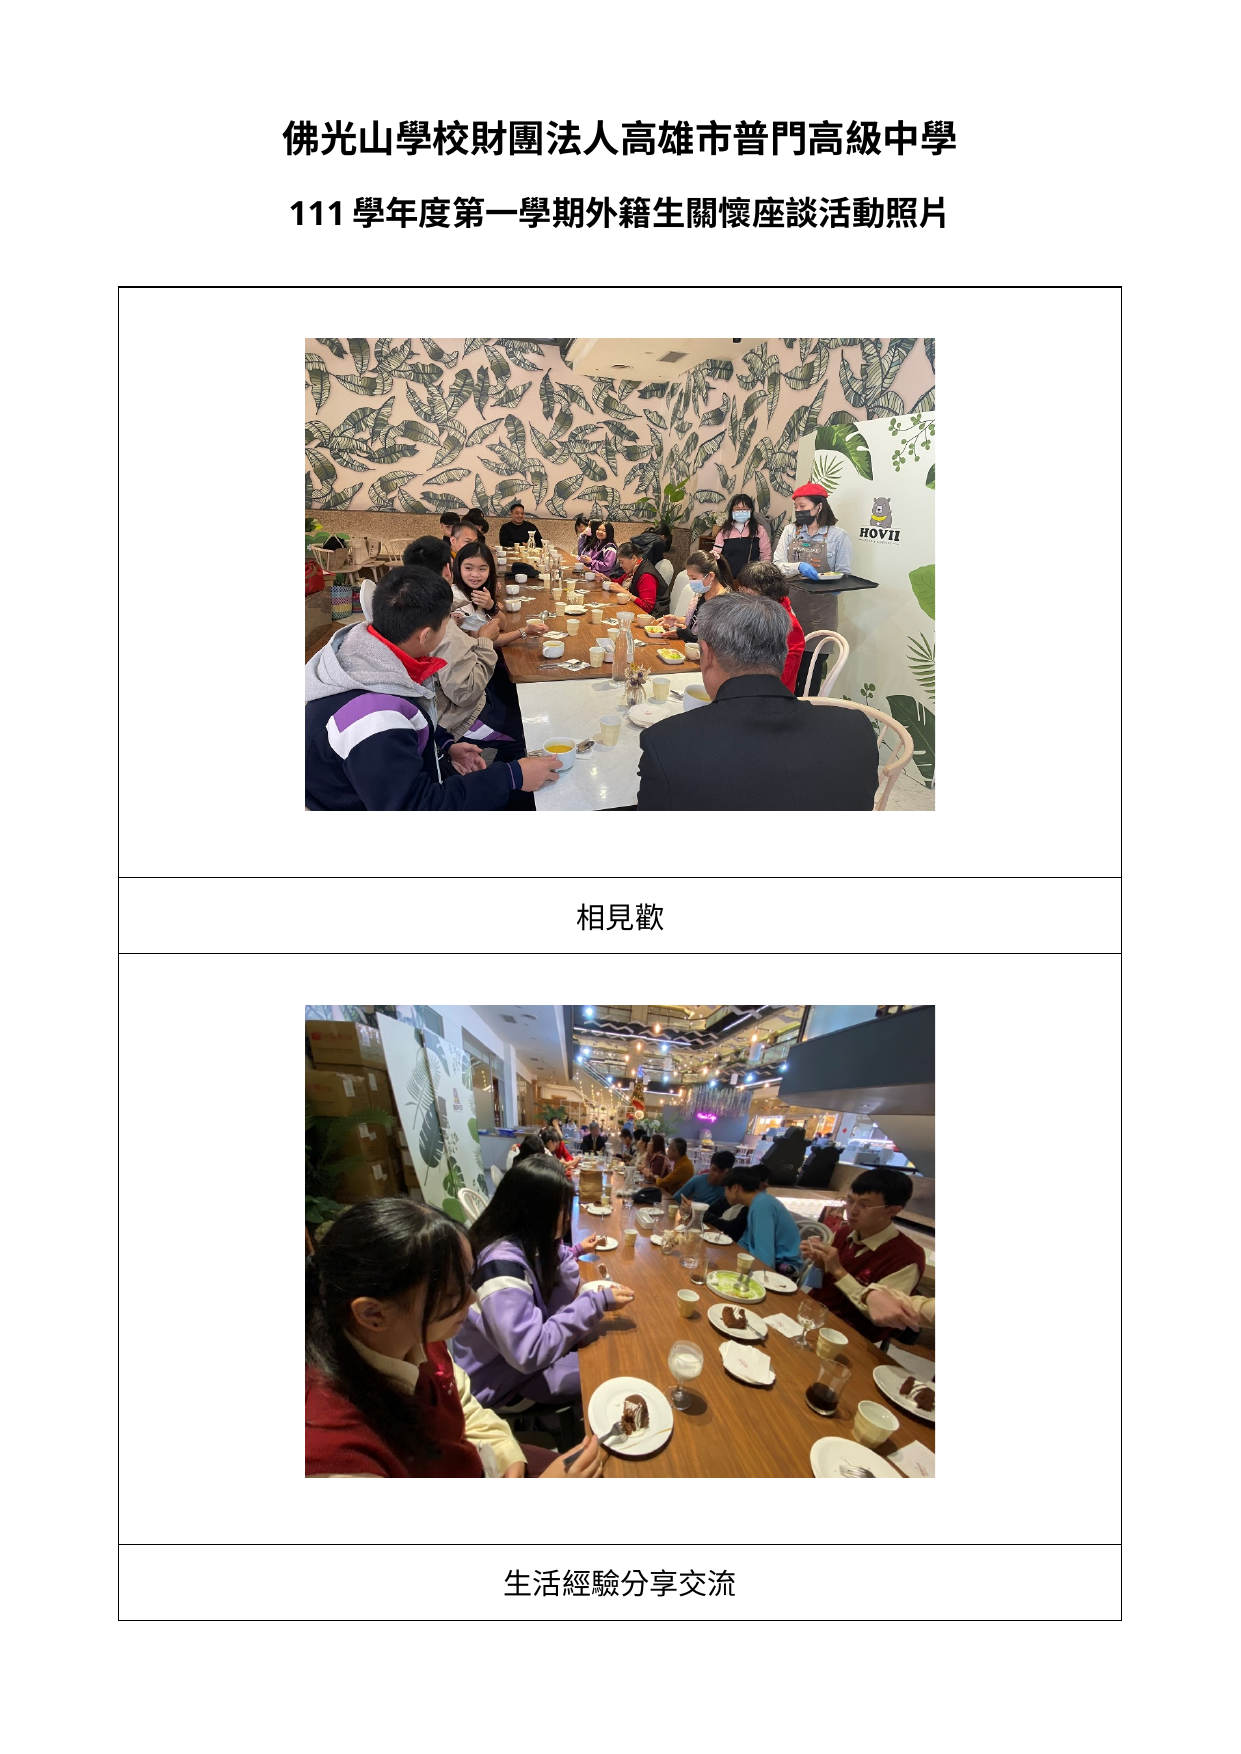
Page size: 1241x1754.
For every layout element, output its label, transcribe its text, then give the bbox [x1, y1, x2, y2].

table_cell [119, 954, 1121, 1543]
table_header [119, 288, 1121, 877]
text 佛光山學校財團法人高雄市普門高級中學 [118, 99, 1122, 174]
text 111學年度第一學期外籍生關懷座談活動照片 [118, 174, 1122, 249]
picture [305, 338, 936, 811]
picture [305, 1005, 936, 1478]
table_cell 相見歡 [119, 878, 1121, 953]
table_cell 生活經驗分享交流 [119, 1545, 1121, 1619]
